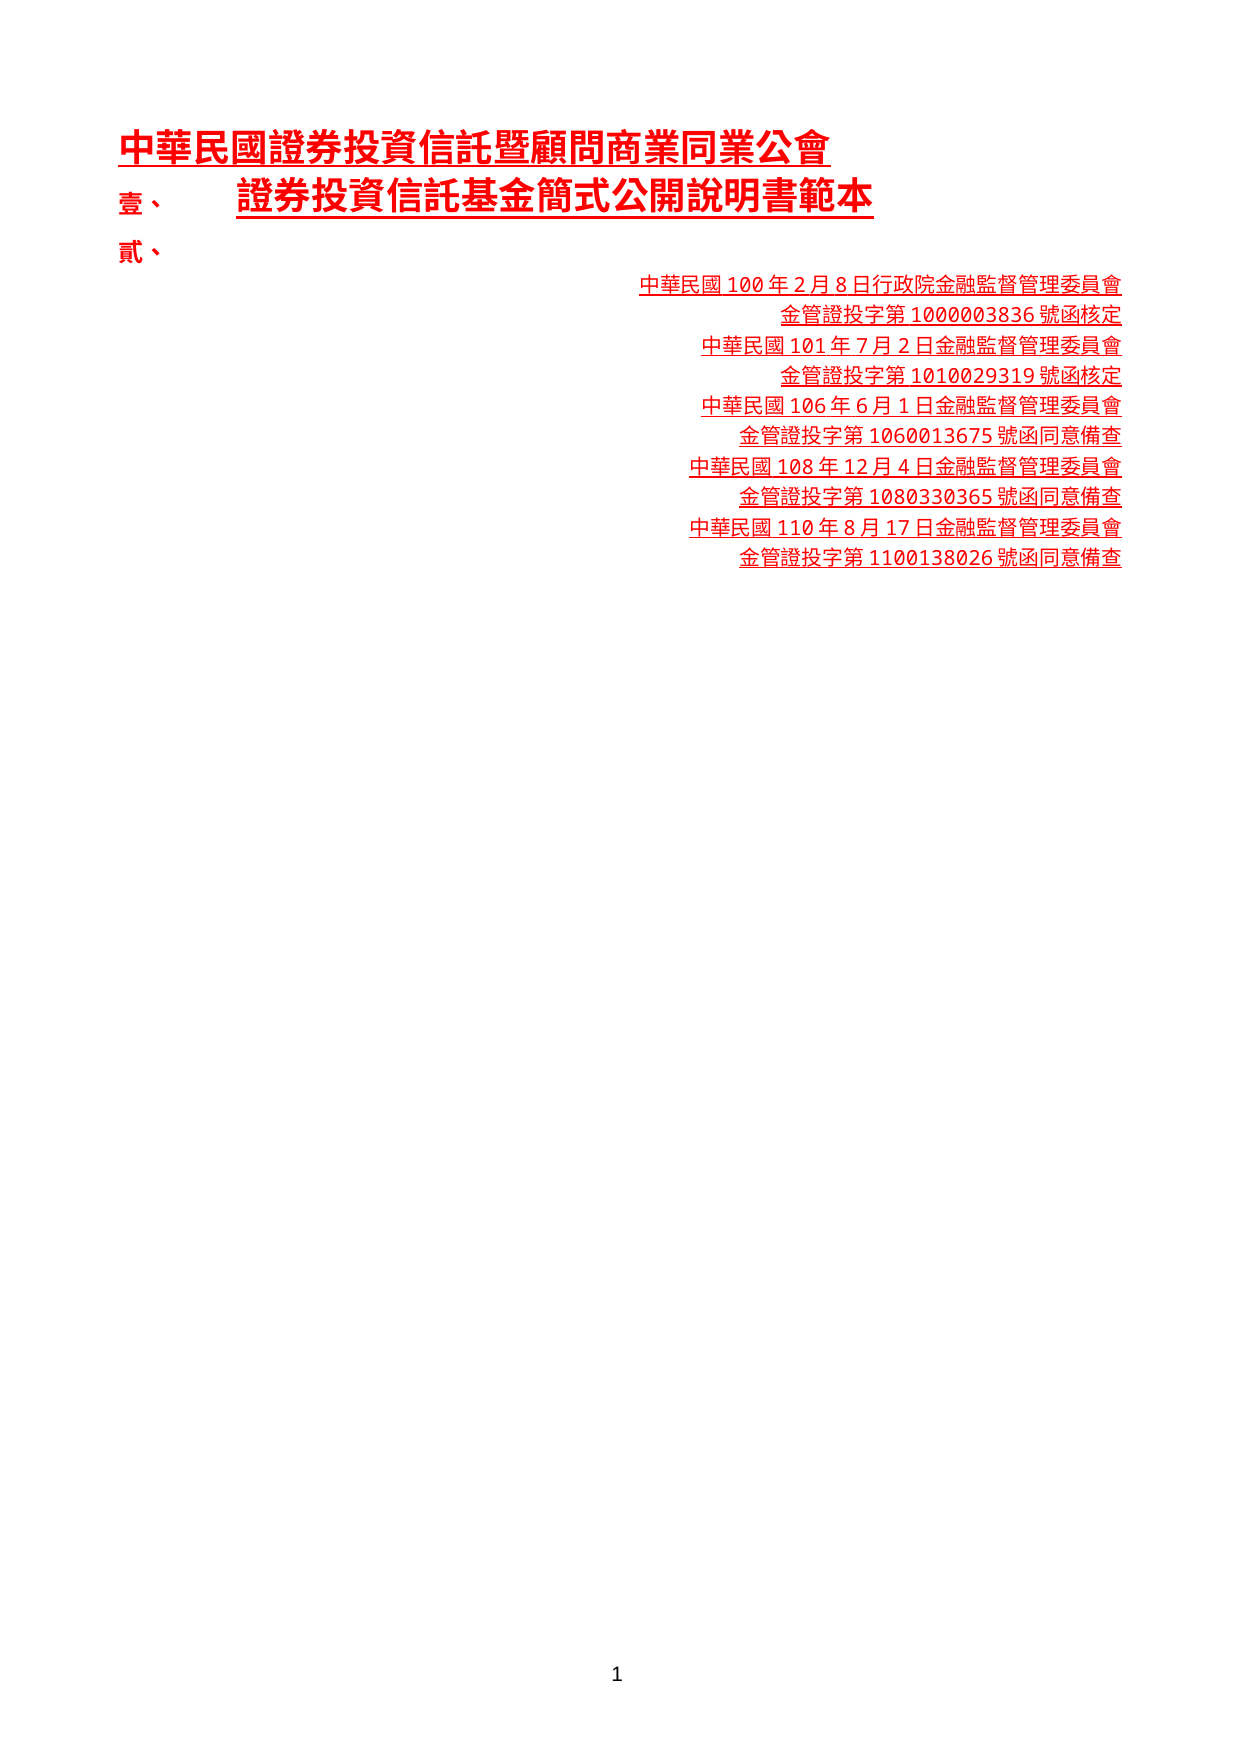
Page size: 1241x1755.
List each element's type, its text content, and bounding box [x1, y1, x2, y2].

text 中華民國108年12月4日金融監督管理委員會 [118, 450, 1122, 480]
text 金管證投字第1100138026號函同意備查 [118, 541, 1122, 571]
subtitle 證券投資信託基金簡式公開說明書範本 [118, 172, 1122, 220]
text 金管證投字第1060013675號函同意備查 [118, 420, 1122, 450]
text 金管證投字第1080330365號函同意備查 [118, 480, 1122, 511]
text 中華民國100年2月8日行政院金融監督管理委員會 [118, 268, 1122, 298]
text 金管證投字第1010029319號函核定 [118, 359, 1122, 389]
text 中華民國證券投資信託暨顧問商業同業公會 [118, 118, 1122, 172]
text 金管證投字第1000003836號函核定 [118, 298, 1122, 329]
text 中華民國106年6月1日金融監督管理委員會 [118, 389, 1122, 420]
text 中華民國110年8月17日金融監督管理委員會 [118, 511, 1122, 541]
text 中華民國101年7月2日金融監督管理委員會 [118, 329, 1122, 359]
